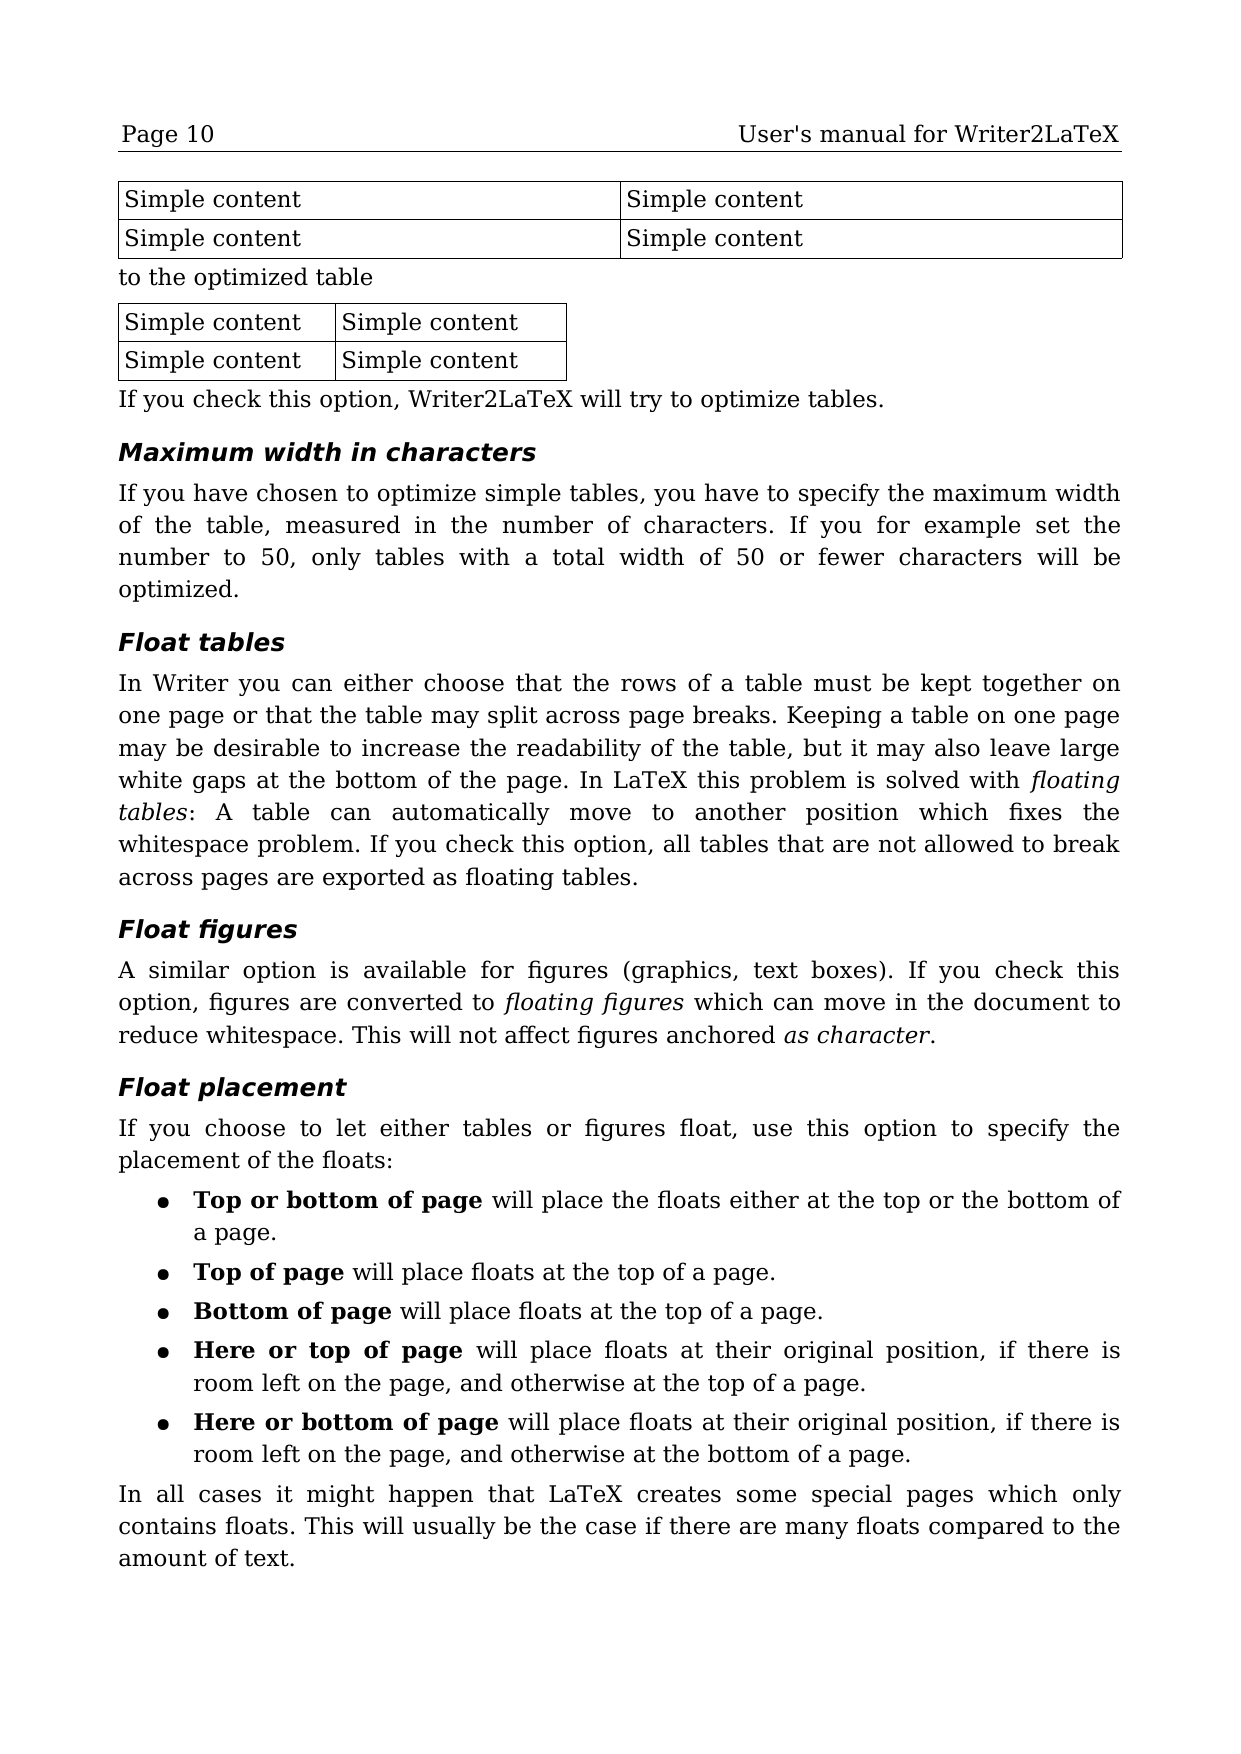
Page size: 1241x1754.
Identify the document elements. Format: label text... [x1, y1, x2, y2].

text If you check this option, Writer2LaTeX will try to optimize tables. [118, 386, 1122, 413]
subtitle Float figures [118, 916, 1122, 944]
subtitle Float tables [118, 628, 1122, 657]
table_header Simple content [336, 304, 566, 341]
text In Writer you can either choose that the rows of a table must be kept together on one page or that the table may split across page breaks. Keeping a table on one page may be desirable to increase the readability of the table, but it may also leave large white gaps at the bottom of the page. In LaTeX this problem is solved with floating tables: A table can automatically move to another position which fixes the whitespace problem. If you check this option, all tables that are not allowed to break across pages are exported as floating tables. [118, 670, 1122, 891]
list Top or bottom of page will place the floats either at the top or the bottom of a page. [156, 1187, 1122, 1246]
table_cell Simple content [119, 220, 620, 258]
text A similar option is available for figures (graphics, text boxes). If you check this option, figures are converted to floating figures which can move in the document to reduce whitespace. This will not affect figures anchored as character. [118, 957, 1122, 1049]
table_cell Simple content [336, 342, 566, 380]
table_header Simple content [119, 182, 620, 219]
table_header Simple content [119, 304, 335, 341]
table_cell Simple content [119, 342, 335, 380]
subtitle Float placement [118, 1074, 1122, 1103]
list Here or bottom of page will place floats at their original position, if there is room left on the page, and otherwise at the bottom of a page. [156, 1409, 1122, 1468]
list Top of page will place floats at the top of a page. [156, 1258, 1122, 1285]
text In all cases it might happen that LaTeX creates some special pages which only contains floats. This will usually be the case if there are many floats compared to the amount of text. [118, 1481, 1122, 1572]
list Here or top of page will place floats at their original position, if there is room left on the page, and otherwise at the top of a page. [156, 1337, 1122, 1396]
list Bottom of page will place floats at the top of a page. [156, 1298, 1122, 1325]
table_header Simple content [621, 182, 1122, 219]
table_cell Simple content [621, 220, 1122, 258]
text to the optimized table [118, 264, 1122, 291]
subtitle Maximum width in characters [118, 438, 1122, 467]
text If you have chosen to optimize simple tables, you have to specify the maximum width of the table, measured in the number of characters. If you for example set the number to 50, only tables with a total width of 50 or fewer characters will be optimized. [118, 479, 1122, 603]
text If you choose to let either tables or figures float, use this option to specify the placement of the floats: [118, 1115, 1122, 1174]
